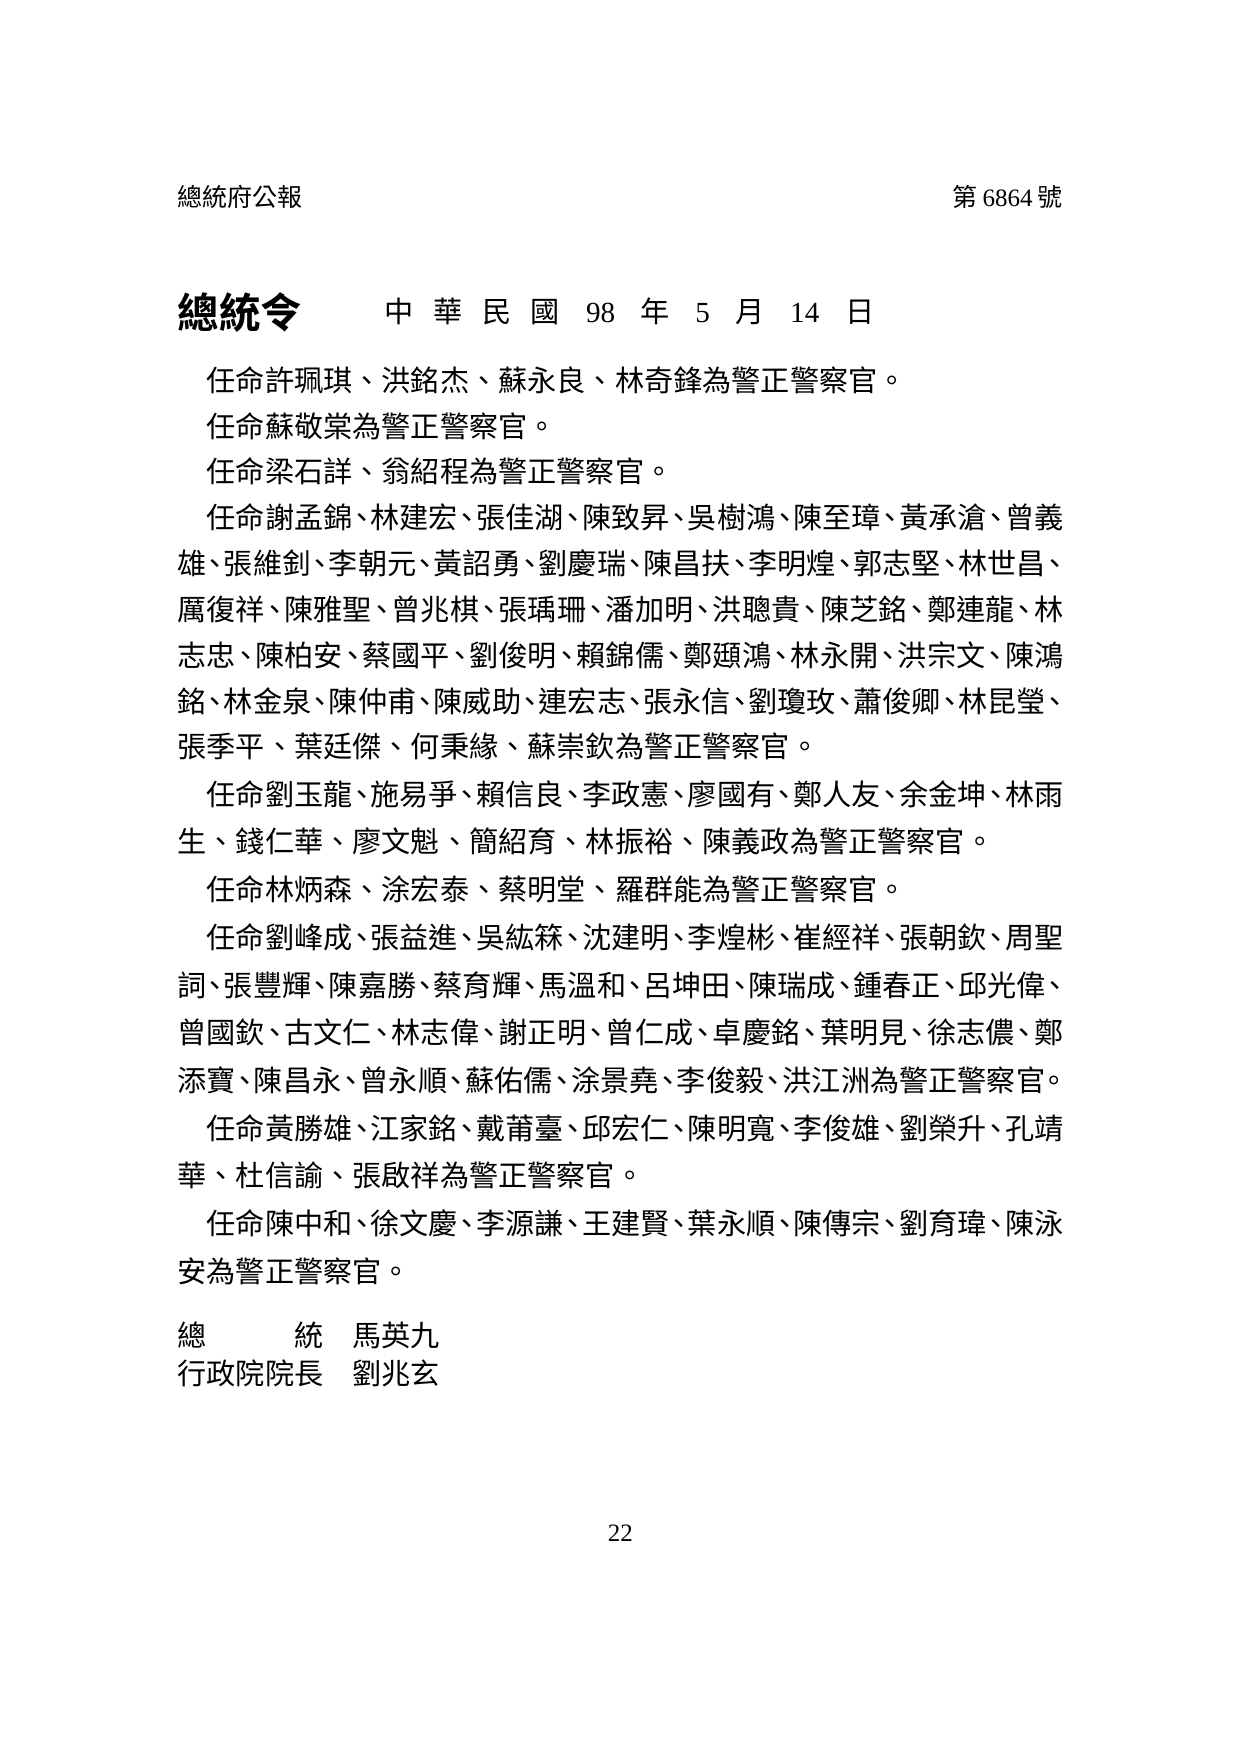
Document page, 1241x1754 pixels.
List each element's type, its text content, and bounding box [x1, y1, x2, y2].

text 任命謝孟錦、林建宏、張佳湖、陳致昇、吳樹鴻、陳至璋、黃承滄、曾義雄、張維釗、李朝元、黃詔勇、劉慶瑞、陳昌扶、李明煌、郭志堅、林世昌、厲復祥、陳雅聖、曾兆棋、張瑀珊、潘加明、洪聰貴、陳芝銘、鄭連龍、林志忠、陳柏安、蔡國平、劉俊明、賴錦儒、鄭頲鴻、林永開、洪宗文、陳鴻銘、林金泉、陳仲甫、陳威助、連宏志、張永信、劉瓊玫、蕭俊卿、林昆瑩、張季平、葉廷傑、何秉緣、蘇崇欽為警正警察官。 [177, 492, 1063, 767]
table_header 中華民國98年5月14日 [381, 266, 877, 354]
text 任命蘇敬棠為警正警察官。 [177, 400, 1063, 446]
text 任命陳中和、徐文慶、李源謙、王建賢、葉永順、陳傳宗、劉育瑋、陳泳安為警正警察官。 [177, 1196, 1063, 1292]
text 任命劉玉龍、施易爭、賴信良、李政憲、廖國有、鄭人友、余金坤、林雨生、錢仁華、廖文魁、簡紹育、林振裕、陳義政為警正警察官。 [177, 767, 1063, 862]
table_header 總統令 [174, 266, 381, 354]
text 任命林炳森、涂宏泰、蔡明堂、羅群能為警正警察官。 [177, 862, 1063, 910]
text 行政院院長 劉兆玄 [177, 1354, 1063, 1392]
text 總 統 馬英九 [177, 1317, 1063, 1354]
text 任命劉峰成、張益進、吳紘箖、沈建明、李煌彬、崔經祥、張朝欽、周聖詞、張豐輝、陳嘉勝、蔡育輝、馬溫和、呂坤田、陳瑞成、鍾春正、邱光偉、曾國欽、古文仁、林志偉、謝正明、曾仁成、卓慶銘、葉明見、徐志儂、鄭添寶、陳昌永、曾永順、蘇佑儒、涂景堯、李俊毅、洪江洲為警正警察官。 [177, 910, 1063, 1101]
text 任命梁石詳、翁紹程為警正警察官。 [177, 446, 1063, 492]
text 任命許珮琪、洪銘杰、蘇永良、林奇鋒為警正警察官。 [177, 354, 1063, 400]
text 任命黃勝雄、江家銘、戴莆臺、邱宏仁、陳明寬、李俊雄、劉榮升、孔靖華、杜信諭、張啟祥為警正警察官。 [177, 1101, 1063, 1196]
